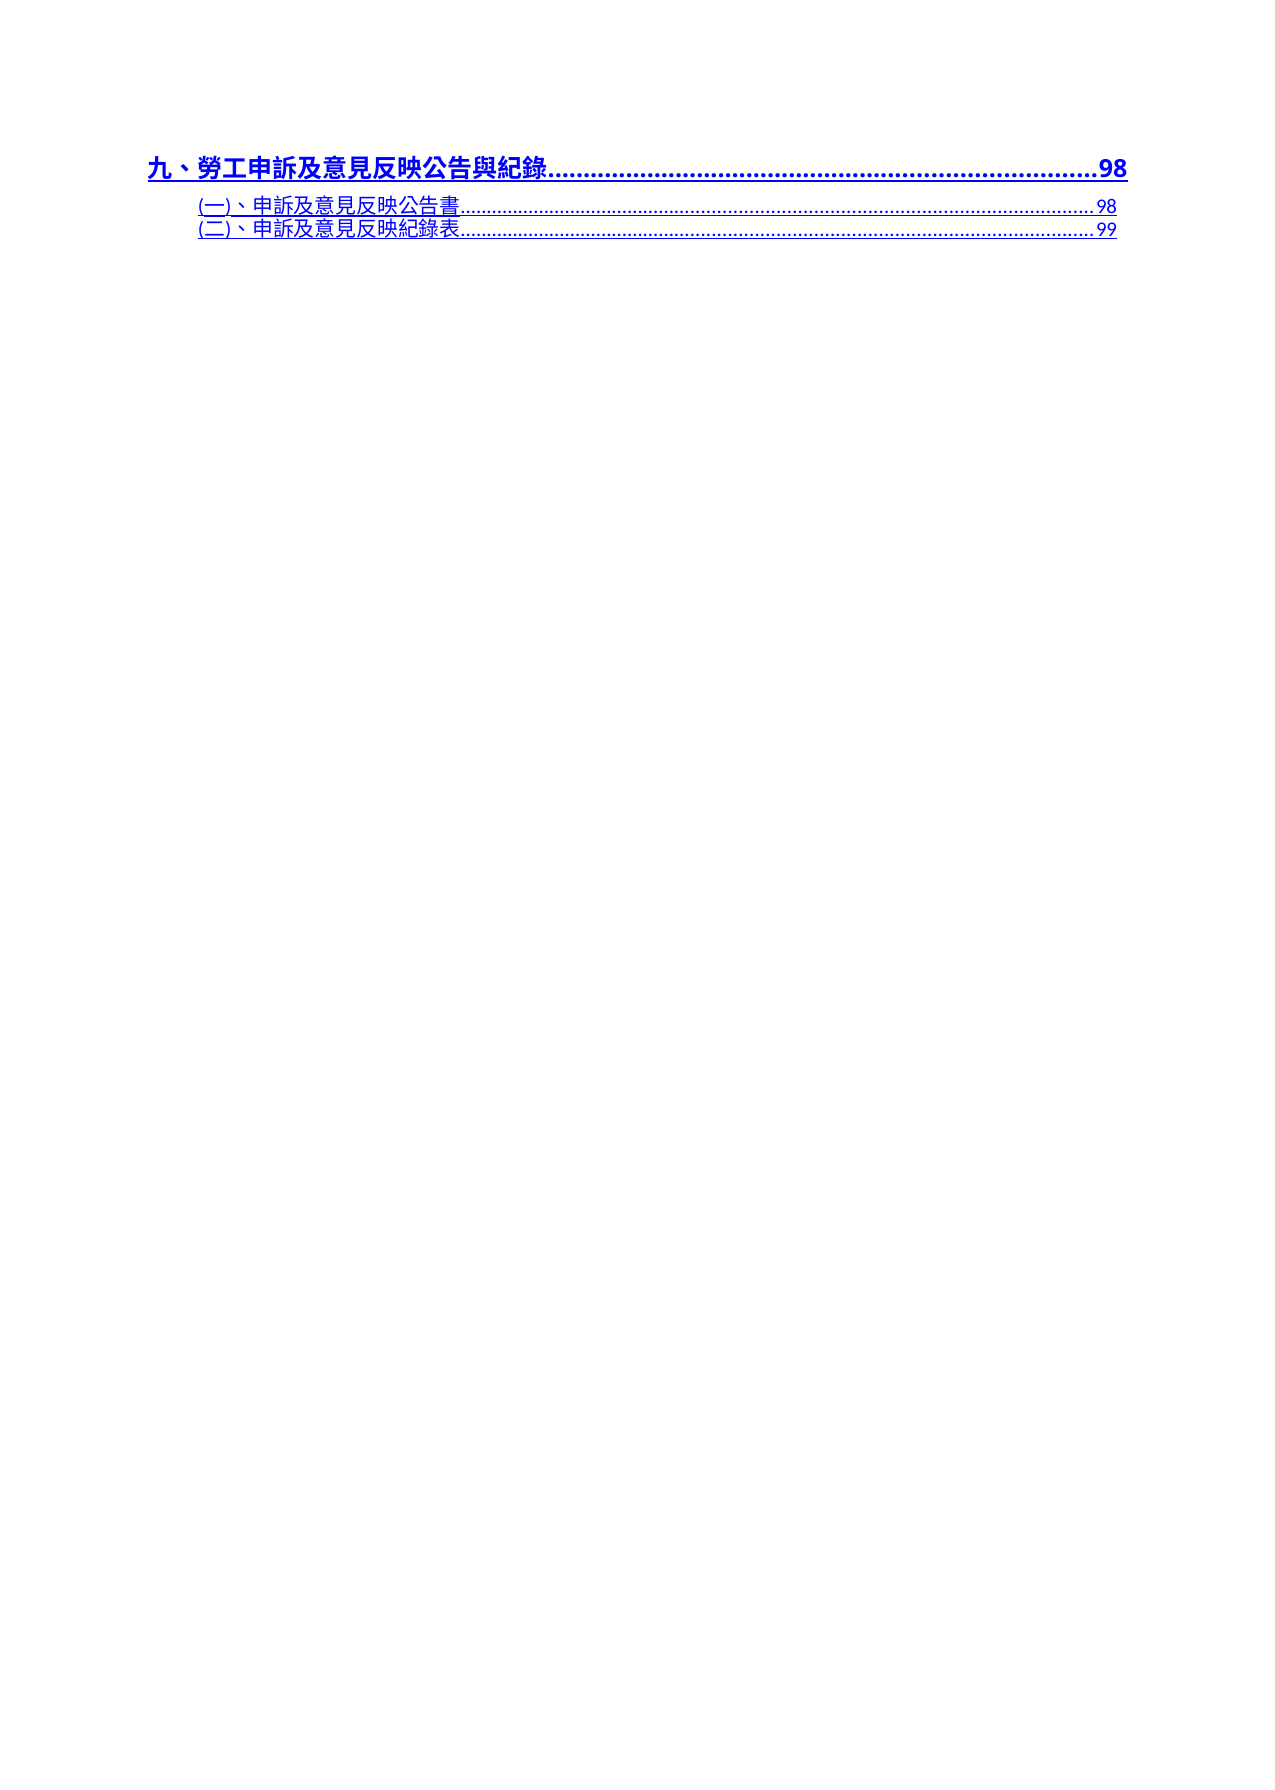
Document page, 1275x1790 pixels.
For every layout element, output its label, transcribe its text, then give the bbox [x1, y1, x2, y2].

text 九、勞工申訴及意見反映公告與紀錄 98 [306, 159, 1127, 180]
text (二)、申訴及意見反映紀錄表 99 [198, 218, 262, 238]
text (一)、申訴及意見反映公告書 98 [198, 195, 262, 215]
text (二)、申訴及意見反映紀錄表 99 [263, 218, 1117, 238]
text 九、勞工申訴及意見反映公告與紀錄 98 [148, 159, 310, 180]
text (一)、申訴及意見反映公告書 98 [263, 195, 1117, 215]
